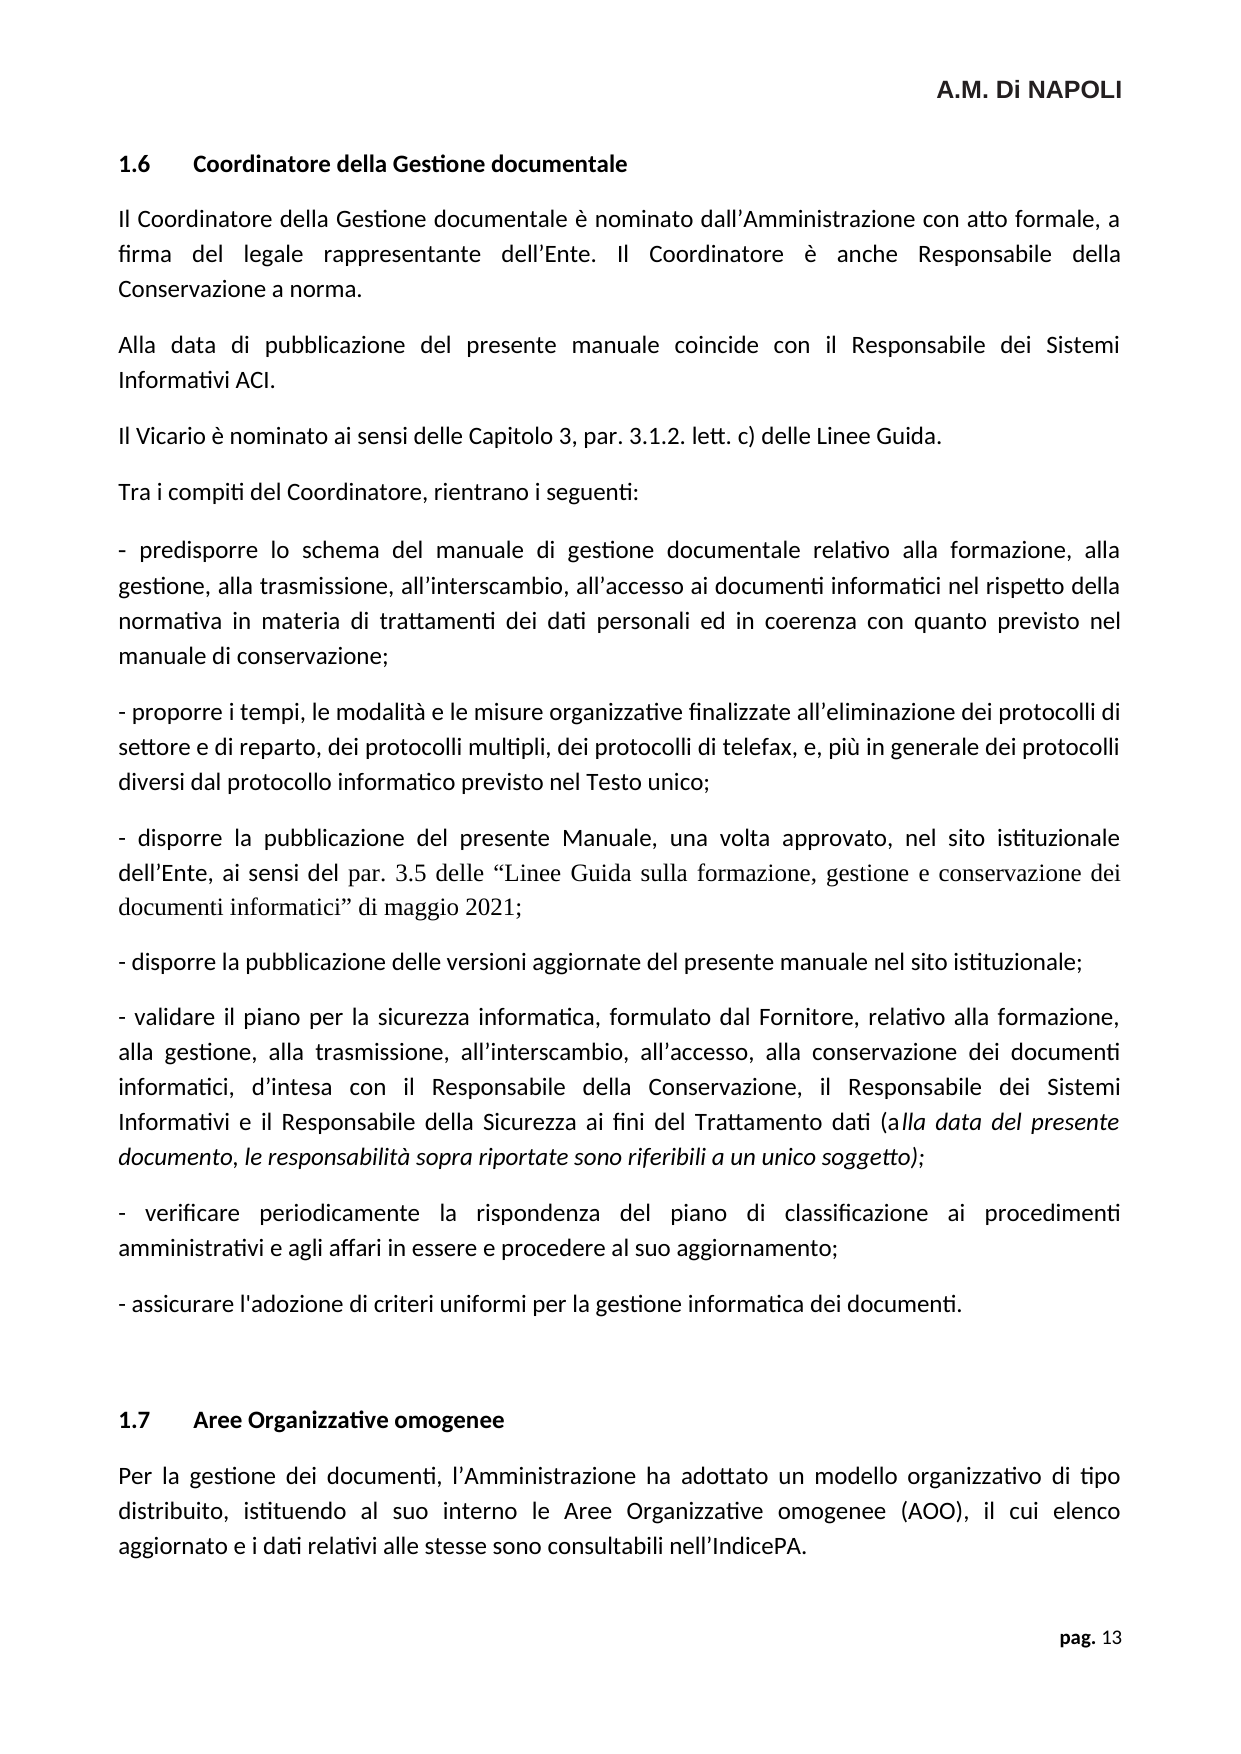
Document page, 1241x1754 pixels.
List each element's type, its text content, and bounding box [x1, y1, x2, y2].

text Il Vicario è nominato ai sensi delle Capitolo 3, par. 3.1.2. lett. c) delle Linee Guida. [118, 420, 1122, 451]
text - assicurare l'adozione di criteri uniformi per la gestione informatica dei documenti. [118, 1288, 1122, 1319]
text - proporre i tempi, le modalità e le misure organizzative finalizzate all’eliminazione dei protocolli di settore e di reparto, dei protocolli multipli, dei protocolli di telefax, e, più in generale dei protocolli diversi dal protocollo informatico previsto nel Testo unico; [118, 696, 1122, 797]
text - disporre la pubblicazione delle versioni aggiornate del presente manuale nel sito istituzionale; [118, 946, 1122, 976]
list Coordinatore della Gestione documentale [118, 148, 1122, 178]
text Alla data di pubblicazione del presente manuale coincide con il Responsabile dei Sistemi Informativi ACI. [118, 329, 1122, 395]
text - predisporre lo schema del manuale di gestione documentale relativo alla formazione, alla gestione, alla trasmissione, all’interscambio, all’accesso ai documenti informatici nel rispetto della normativa in materia di trattamenti dei dati personali ed in coerenza con quanto previsto nel manuale di conservazione; [118, 532, 1122, 671]
text - validare il piano per la sicurezza informatica, formulato dal Fornitore, relativo alla formazione, alla gestione, alla trasmissione, all’interscambio, all’accesso, alla conservazione dei documenti informatici, d’intesa con il Responsabile della Conservazione, il Responsabile dei Sistemi Informativi e il Responsabile della Sicurezza ai fini del Trattamento dati (alla data del presente documento, le responsabilità sopra riportate sono riferibili a un unico soggetto); [118, 1002, 1122, 1172]
text Per la gestione dei documenti, l’Amministrazione ha adottato un modello organizzativo di tipo distribuito, istituendo al suo interno le Aree Organizzative omogenee (AOO), il cui elenco aggiornato e i dati relativi alle stesse sono consultabili nell’IndicePA. [118, 1460, 1122, 1560]
text Tra i compiti del Coordinatore, rientrano i seguenti: [118, 476, 1122, 507]
list Aree Organizzative omogenee [118, 1404, 1122, 1434]
text - verificare periodicamente la rispondenza del piano di classificazione ai procedimenti amministrativi e agli affari in essere e procedere al suo aggiornamento; [118, 1197, 1122, 1263]
text Il Coordinatore della Gestione documentale è nominato dall’Amministrazione con atto formale, a firma del legale rappresentante dell’Ente. Il Coordinatore è anche Responsabile della Conservazione a norma. [118, 203, 1122, 304]
text - disporre la pubblicazione del presente Manuale, una volta approvato, nel sito istituzionale dell’Ente, ai sensi del par. 3.5 delle “Linee Guida sulla formazione, gestione e conservazione dei documenti informatici” di maggio 2021; [118, 822, 1122, 921]
